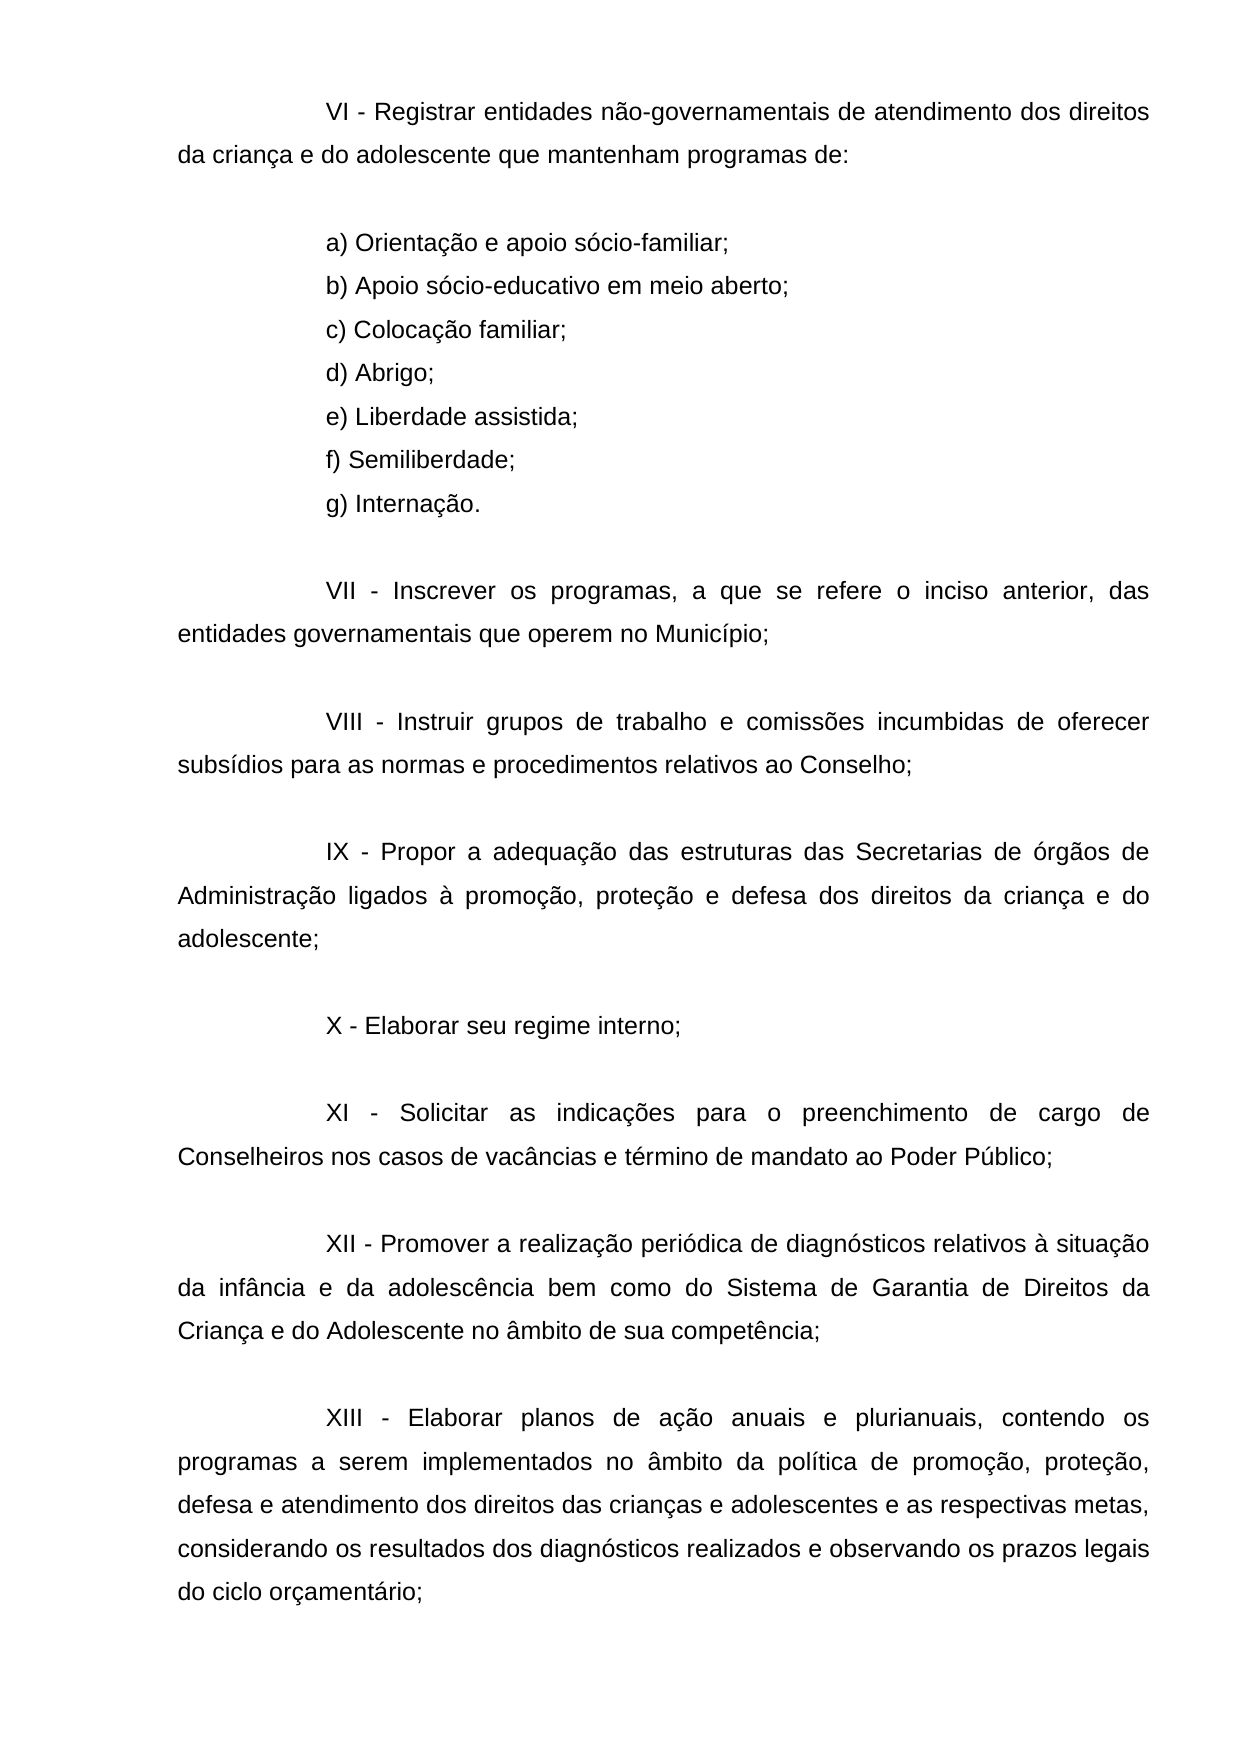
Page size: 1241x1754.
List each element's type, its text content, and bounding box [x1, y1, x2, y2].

text XIII - Elaborar planos de ação anuais e plurianuais, contendo os programas a serem implementados no âmbito da política de promoção, proteção, defesa e atendimento dos direitos das crianças e adolescentes e as respectivas metas, considerando os resultados dos diagnósticos realizados e observando os prazos legais do ciclo orçamentário; [177, 1403, 1152, 1606]
text VIII - Instruir grupos de trabalho e comissões incumbidas de oferecer subsídios para as normas e procedimentos relativos ao Conselho; [177, 706, 1152, 779]
text VII - Inscrever os programas, a que se refere o inciso anterior, das entidades governamentais que operem no Município; [177, 576, 1152, 648]
text d) Abrigo; [177, 358, 1152, 387]
text g) Internação. [177, 489, 1152, 518]
text a) Orientação e apoio sócio-familiar; [177, 227, 1152, 257]
text f) Semiliberdade; [177, 445, 1152, 474]
text XII - Promover a realização periódica de diagnósticos relativos à situação da infância e da adolescência bem como do Sistema de Garantia de Direitos da Criança e do Adolescente no âmbito de sua competência; [177, 1229, 1152, 1345]
text e) Liberdade assistida; [177, 402, 1152, 431]
text c) Colocação familiar; [177, 314, 1152, 344]
text X - Elaborar seu regime interno; [177, 1011, 1152, 1040]
text XI - Solicitar as indicações para o preenchimento de cargo de Conselheiros nos casos de vacâncias e término de mandato ao Poder Público; [177, 1098, 1152, 1171]
text IX - Propor a adequação das estruturas das Secretarias de órgãos de Administração ligados à promoção, proteção e defesa dos direitos da criança e do adolescente; [177, 837, 1152, 953]
text VI - Registrar entidades não-governamentais de atendimento dos direitos da criança e do adolescente que mantenham programas de: [177, 97, 1152, 169]
text b) Apoio sócio-educativo em meio aberto; [177, 271, 1152, 300]
